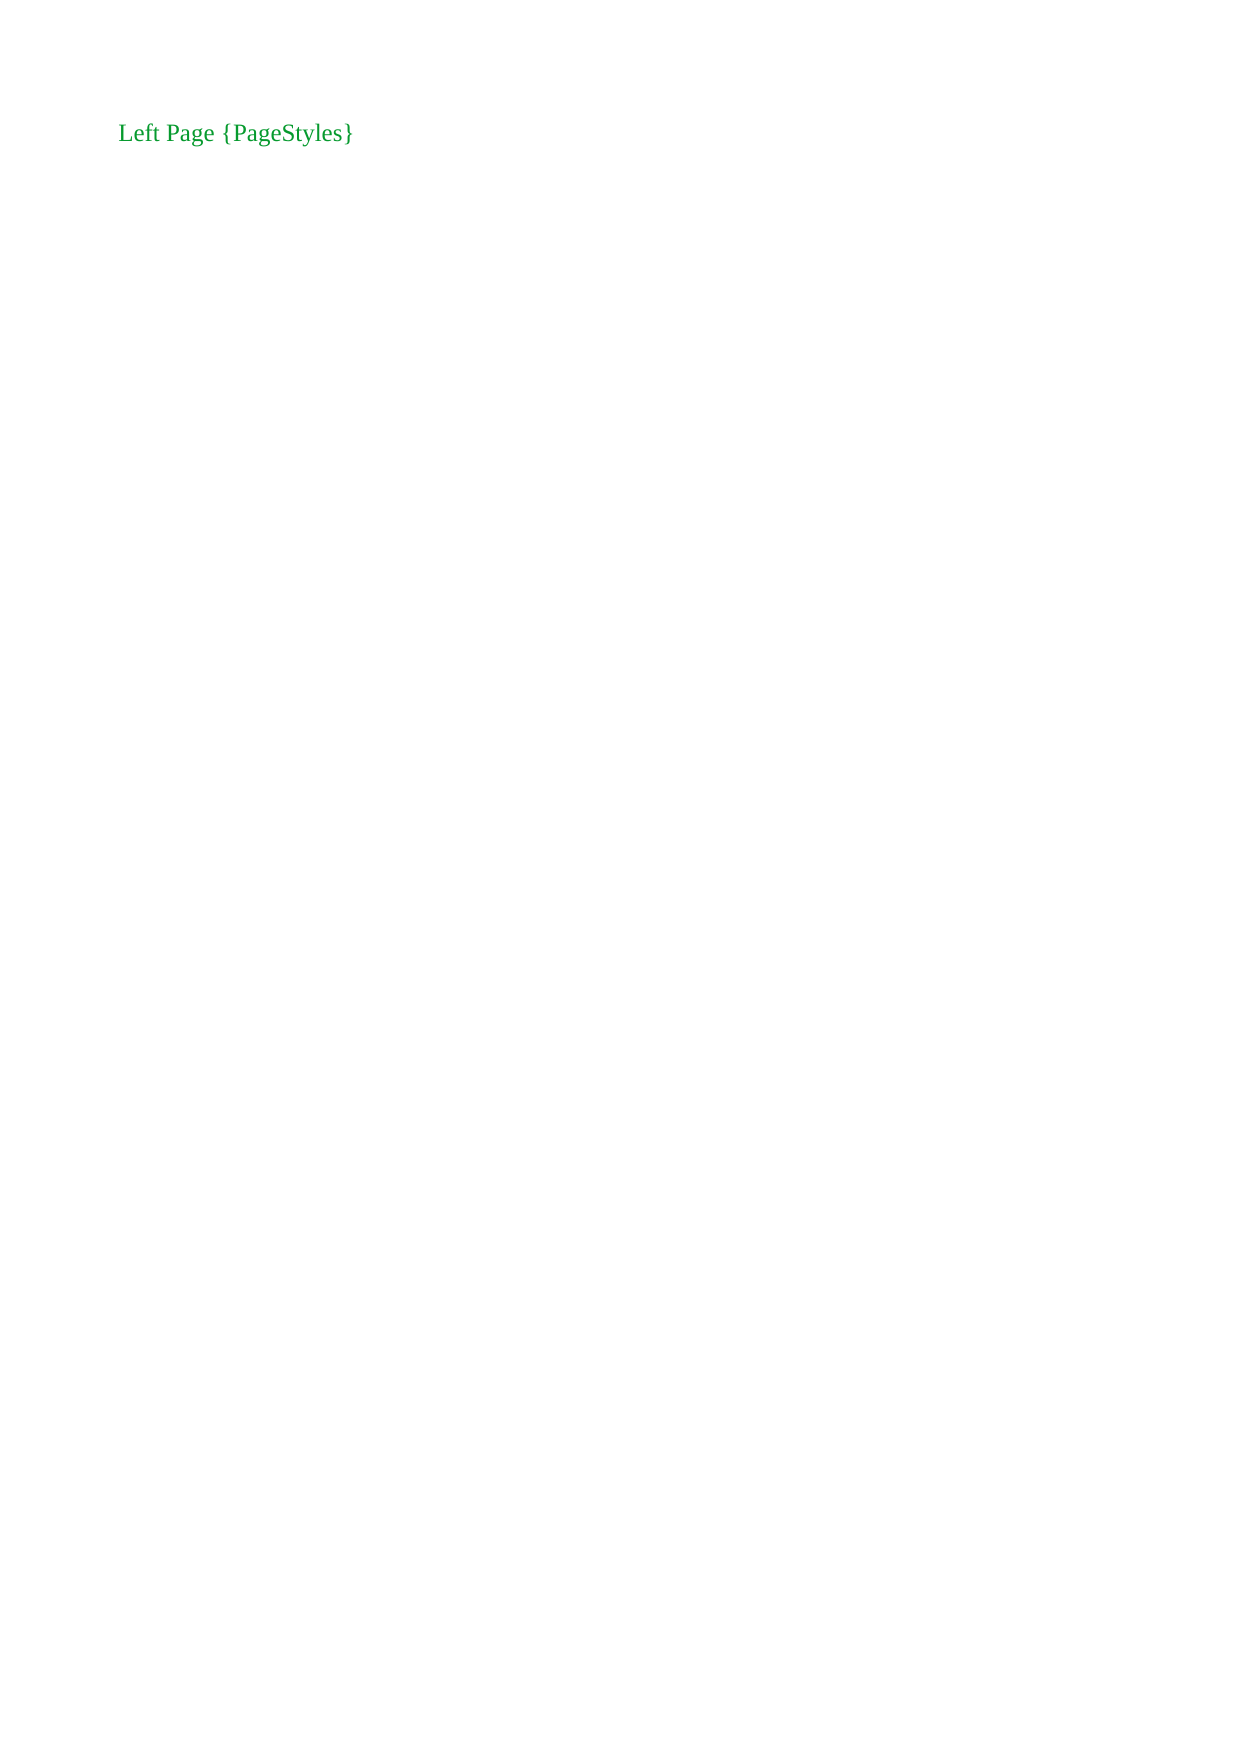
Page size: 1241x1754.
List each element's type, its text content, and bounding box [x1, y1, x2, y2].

text Left Page {PageStyles} [118, 118, 1122, 147]
